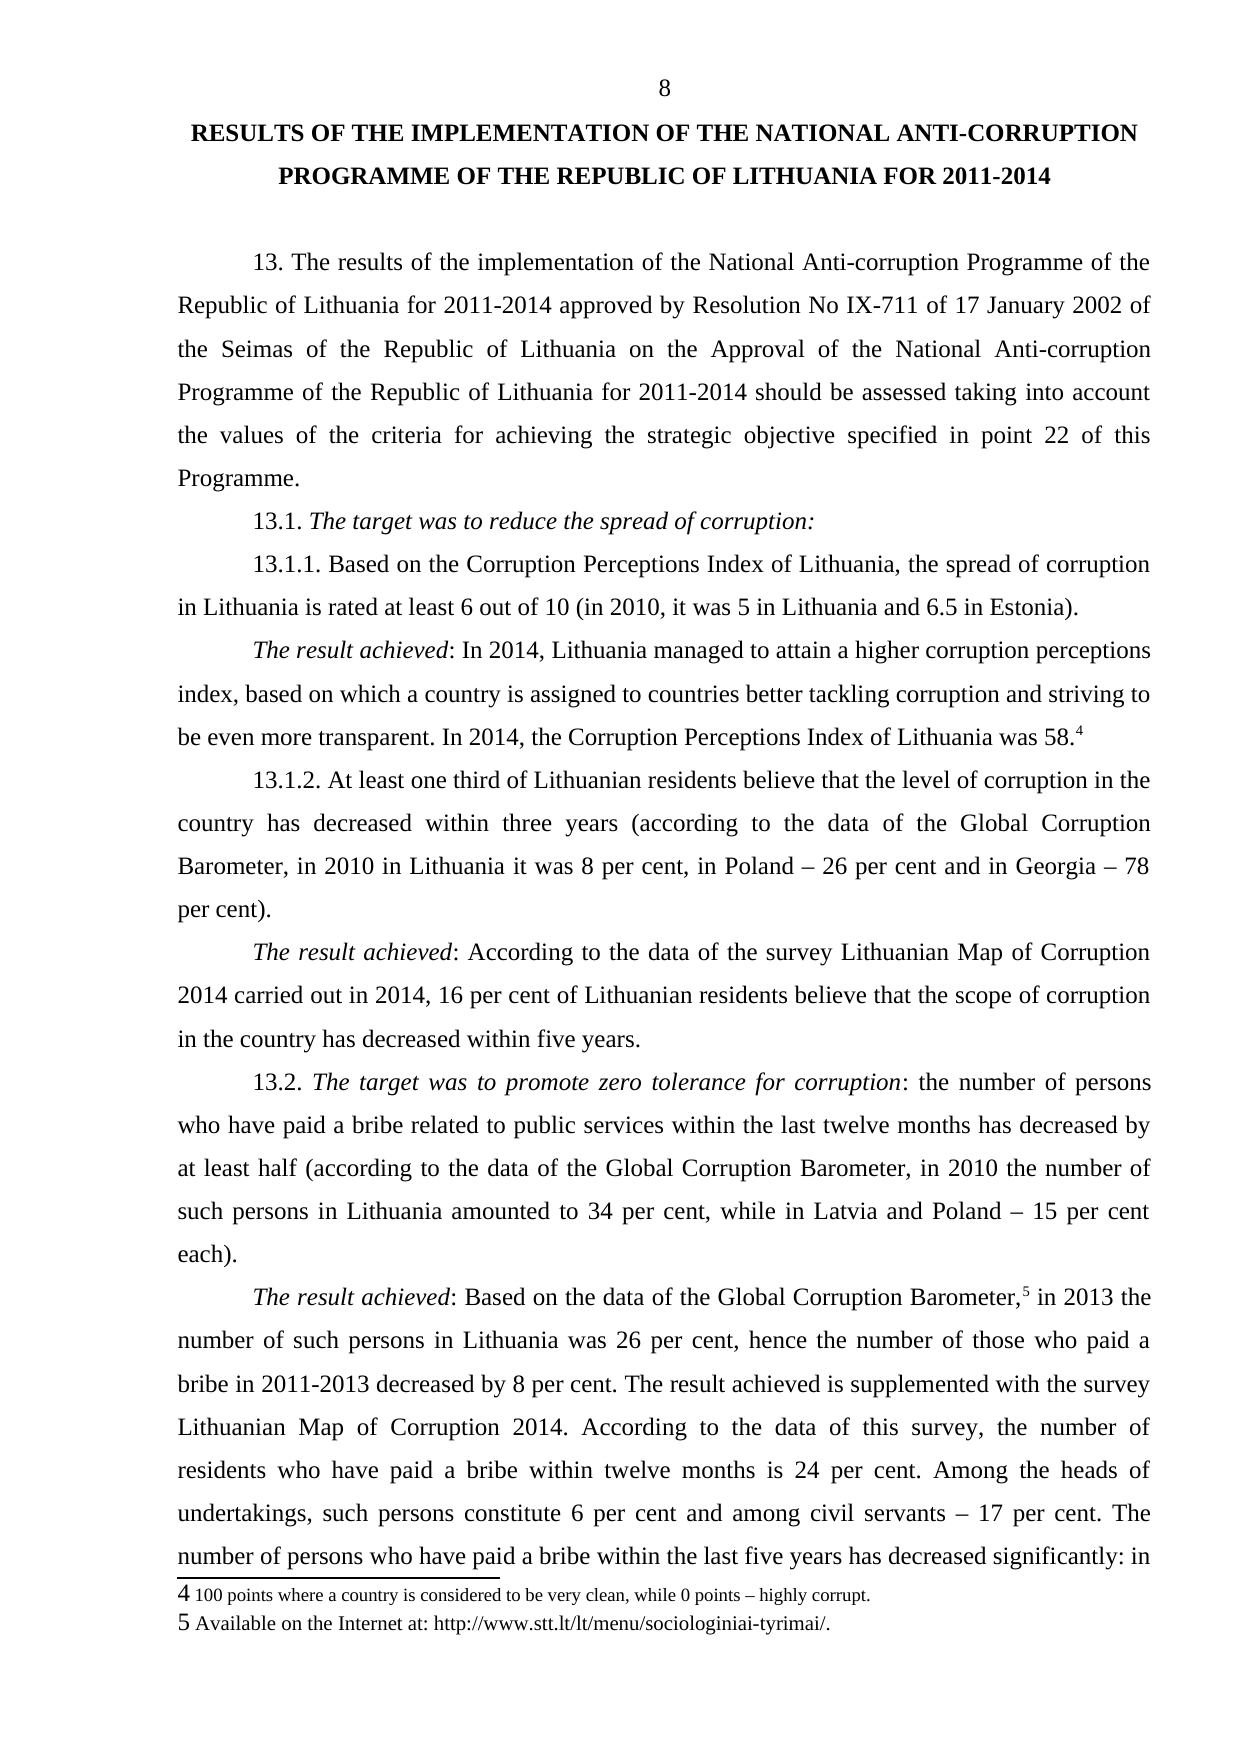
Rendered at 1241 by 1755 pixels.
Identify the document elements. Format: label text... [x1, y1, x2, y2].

text The result achieved: Based on the data of the Global Corruption Barometer, in 2013 the number of such persons in Lithuania was 26 per cent, hence the number of those who paid a bribe in 2011-2013 decreased by 8 per cent. The result achieved is supplemented with the survey Lithuanian Map of Corruption 2014. According to the data of this survey, the number of residents who have paid a bribe within twelve months is 24 per cent. Among the heads of undertakings, such persons constitute 6 per cent and among civil servants – 17 per cent. The number of persons who have paid a bribe within the last five years has decreased significantly: in [177, 1282, 1152, 1570]
text The result achieved: In 2014, Lithuania managed to attain a higher corruption perceptions index, based on which a country is assigned to countries better tackling corruption and striving to be even more transparent. In 2014, the Corruption Perceptions Index of Lithuania was 58. [177, 636, 1152, 751]
text RESULTS OF THE IMPLEMENTATION OF THE NATIONAL ANTI-CORRUPTION PROGRAMME OF THE REPUBLIC OF LITHUANIA FOR 2011-2014 [177, 118, 1152, 190]
text The result achieved: According to the data of the survey Lithuanian Map of Corruption 2014 carried out in 2014, 16 per cent of Lithuanian residents believe that the scope of corruption in the country has decreased within five years. [177, 937, 1152, 1052]
text 13. The results of the implementation of the National Anti-corruption Programme of the Republic of Lithuania for 2011-2014 approved by Resolution No IX-711 of 17 January 2002 of the Seimas of the Republic of Lithuania on the Approval of the National Anti-corruption Programme of the Republic of Lithuania for 2011-2014 should be assessed taking into account the values of the criteria for achieving the strategic objective specified in point 22 of this Programme. [177, 247, 1152, 492]
text 13.2. The target was to promote zero tolerance for corruption: the number of persons who have paid a bribe related to public services within the last twelve months has decreased by at least half (according to the data of the Global Corruption Barometer, in 2010 the number of such persons in Lithuania amounted to 34 per cent, while in Latvia and Poland – 15 per cent each). [177, 1067, 1152, 1268]
text 13.1.1. Based on the Corruption Perceptions Index of Lithuania, the spread of corruption in Lithuania is rated at least 6 out of 10 (in 2010, it was 5 in Lithuania and 6.5 in Estonia). [177, 549, 1152, 621]
text 13.1.2. At least one third of Lithuanian residents believe that the level of corruption in the country has decreased within three years (according to the data of the Global Corruption Barometer, in 2010 in Lithuania it was 8 per cent, in Poland – 26 per cent and in Georgia – 78 per cent). [177, 765, 1152, 923]
text 13.1. The target was to reduce the spread of corruption: [177, 506, 1152, 535]
text 100 points where a country is considered to be very clean, while 0 points – highly corrupt. [177, 1578, 1152, 1607]
text Available on the Internet at: http://www.stt.lt/lt/menu/sociologiniai-tyrimai/. [177, 1607, 1152, 1636]
